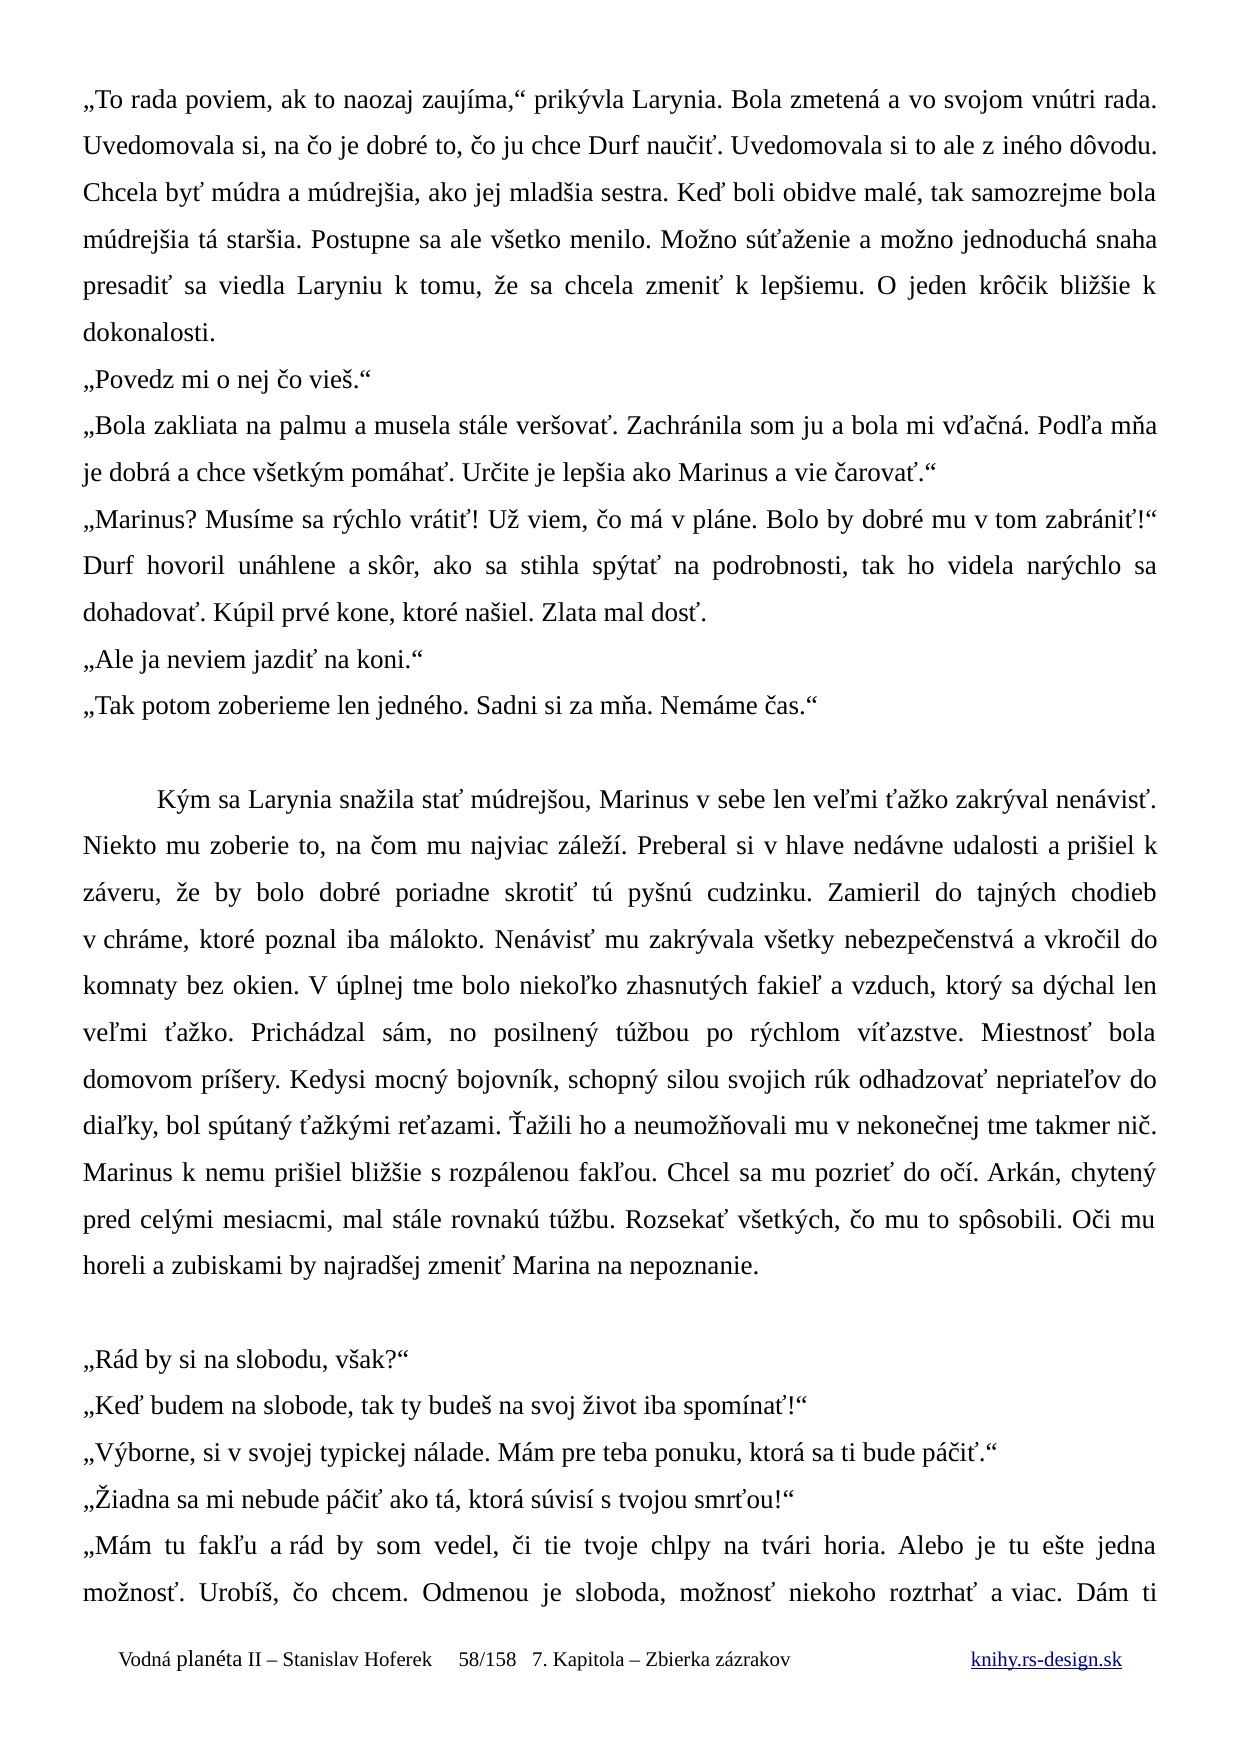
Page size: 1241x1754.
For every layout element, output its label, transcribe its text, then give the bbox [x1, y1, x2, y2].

text „To rada poviem, ak to naozaj zaujíma,“ prikývla Larynia. Bola zmetená a vo svojom vnútri rada. Uvedomovala si, na čo je dobré to, čo ju chce Durf naučiť. Uvedomovala si to ale z iného dôvodu. Chcela byť múdra a múdrejšia, ako jej mladšia sestra. Keď boli obidve malé, tak samozrejme bola múdrejšia tá staršia. Postupne sa ale všetko menilo. Možno súťaženie a možno jednoduchá snaha presadiť sa viedla Laryniu k tomu, že sa chcela zmeniť k lepšiemu. O jeden krôčik bližšie k dokonalosti. [83, 83, 1157, 347]
text „Bola zakliata na palmu a musela stále veršovať. Zachránila som ju a bola mi vďačná. Podľa mňa je dobrá a chce všetkým pomáhať. Určite je lepšia ako Marinus a vie čarovať.“ [83, 409, 1157, 487]
text „Keď budem na slobode, tak ty budeš na svoj život iba spomínať!“ [83, 1389, 1157, 1421]
text „Marinus? Musíme sa rýchlo vrátiť! Už viem, čo má v pláne. Bolo by dobré mu v tom zabrániť!“ Durf hovoril unáhlene a skôr, ako sa stihla spýtať na podrobnosti, tak ho videla narýchlo sa dohadovať. Kúpil prvé kone, ktoré našiel. Zlata mal dosť. [83, 503, 1157, 627]
text „Rád by si na slobodu, však?“ [83, 1343, 1157, 1374]
text „Povedz mi o nej čo vieš.“ [83, 363, 1157, 394]
text „Žiadna sa mi nebude páčiť ako tá, ktorá súvisí s tvojou smrťou!“ [83, 1483, 1157, 1514]
text „Výborne, si v svojej typickej nálade. Mám pre teba ponuku, ktorá sa ti bude páčiť.“ [83, 1436, 1157, 1467]
text „Tak potom zoberieme len jedného. Sadni si za mňa. Nemáme čas.“ [83, 689, 1157, 721]
text „Mám tu fakľu a rád by som vedel, či tie tvoje chlpy na tvári horia. Alebo je tu ešte jedna možnosť. Urobíš, čo chcem. Odmenou je sloboda, možnosť niekoho roztrhať a viac. Dám ti [83, 1529, 1157, 1607]
text „Ale ja neviem jazdiť na koni.“ [83, 643, 1157, 674]
text Kým sa Larynia snažila stať múdrejšou, Marinus v sebe len veľmi ťažko zakrýval nenávisť. Niekto mu zoberie to, na čom mu najviac záleží. Preberal si v hlave nedávne udalosti a prišiel k záveru, že by bolo dobré poriadne skrotiť tú pyšnú cudzinku. Zamieril do tajných chodieb v chráme, ktoré poznal iba málokto. Nenávisť mu zakrývala všetky nebezpečenstvá a vkročil do komnaty bez okien. V úplnej tme bolo niekoľko zhasnutých fakieľ a vzduch, ktorý sa dýchal len veľmi ťažko. Prichádzal sám, no posilnený túžbou po rýchlom víťazstve. Miestnosť bola domovom príšery. Kedysi mocný bojovník, schopný silou svojich rúk odhadzovať nepriateľov do diaľky, bol spútaný ťažkými reťazami. Ťažili ho a neumožňovali mu v nekonečnej tme takmer nič. Marinus k nemu prišiel bližšie s rozpálenou fakľou. Chcel sa mu pozrieť do očí. Arkán, chytený pred celými mesiacmi, mal stále rovnakú túžbu. Rozsekať všetkých, čo mu to spôsobili. Oči mu horeli a zubiskami by najradšej zmeniť Marina na nepoznanie. [83, 783, 1157, 1281]
